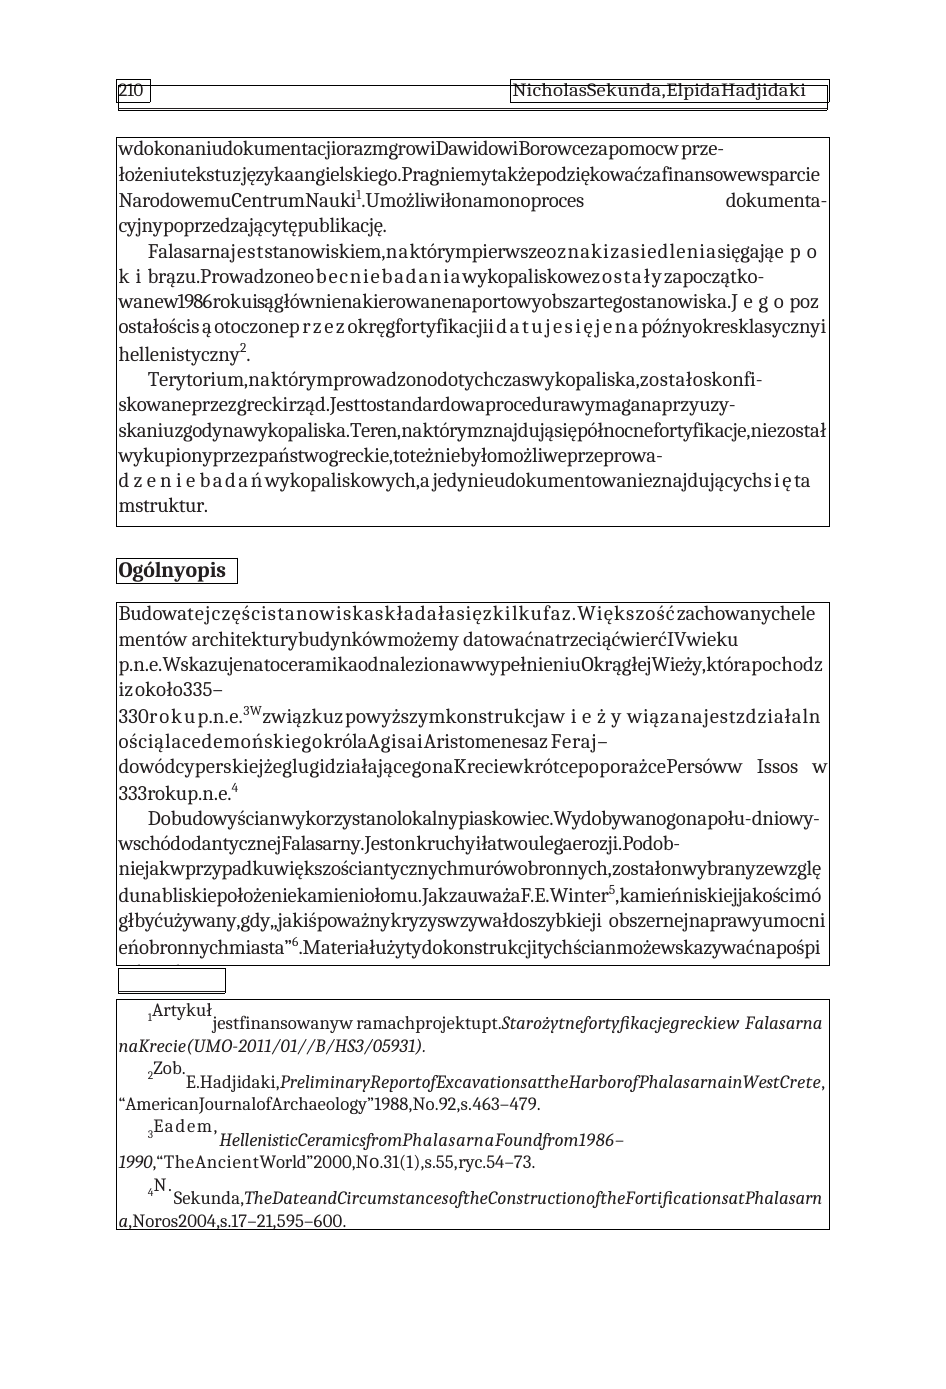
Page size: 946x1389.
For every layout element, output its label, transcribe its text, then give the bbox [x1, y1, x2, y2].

text Dobudowyścianwykorzystanolokalnypiaskowiec.Wydobywanogonapołu-dniowy-wschódodantycznejFalasarny.Jestonkruchyiłatwoulegaerozji.Podob-niejakwprzypadkuwiększościantycznychmurówobronnych,zostałonwybranyzewzględunabliskiepołożeniekamieniołomu.JakzauważaF.E.Winter5,kamieńniskiejjakościmógłbyćużywany,gdy„jakiśpoważnykryzyswzywałdoszybkiejiobszernejnaprawyumocnieńobronnychmiasta”6.Materiałużytydokonstrukcjitychścianmożewskazywaćnapośpiech,zjakimjewzniesiono. [118, 807, 827, 965]
text [118, 80, 150, 85]
text Falasarnajeststanowiskiem,naktórympierwszeoznakizasiedleniasięgająepokibrązu.Prowadzoneobecniebadaniawykopaliskowezostałyzapoczątko-wanew1986rokuisągłównienakierowanenaportowyobszartegostanowiska.Jegopozostałościsąotoczoneprzezokręgfortyfikacjiidatujesięjenapóźnyokresklasycznyihellenistyczny2. [118, 239, 827, 366]
text 1Artykułjestfinansowanywramachprojektupt.StarożytnefortyfikacjegreckiewFalasarnanaKrecie(UMO-2011/01//B/HS3/05931). [118, 1000, 827, 1057]
text NicholasSekunda,ElpidaHadjidaki [512, 80, 829, 101]
text Terytorium,naktórymprowadzonodotychczaswykopaliska,zostałoskonfi-skowaneprzezgreckirząd.Jesttostandardowaprocedurawymaganaprzyuzy-skaniuzgodynawykopaliska.Teren,naktórymznajdująsiępółnocnefortyfikacje,niezostałwykupionyprzezpaństwogreckie,toteżniebyłomożliweprzeprowa-dzeniebadańwykopaliskowych,ajedynieudokumentowanieznajdującychsiętamstruktur. [118, 368, 827, 518]
text p.n.e.WskazujenatoceramikaodnalezionawwypełnieniuOkrągłejWieży,którapochodzizokoło335–330rokup.n.e.3WzwiązkuzpowyższymkonstrukcjawieżywiązanajestzdziałalnościąlacedemońskiegokrólaAgisaiAristomenesazFeraj–dowódcyperskiejżeglugidziałającegonaKreciewkrótcepoporażcePersóww Issos w 333rokup.n.e.4 [118, 653, 827, 806]
text 210 [119, 86, 150, 101]
text Budowatejczęścistanowiskaskładałasięzkilkufaz.Większośćzachowanychelementów architekturybudynkówmożemy datowaćnatrzeciąćwierćIVwieku [118, 603, 827, 651]
text Ogólnyopis [118, 559, 237, 582]
text 2Zob.E.Hadjidaki,PreliminaryReportofExcavationsattheHarborofPhalasarnainWestCrete,“AmericanJournalofArchaeology”1988,No.92,s.463–479. [118, 1058, 827, 1115]
text 4N.Sekunda,TheDateandCircumstancesoftheConstructionoftheFortificationsatPhalasarna,Noros2004,s.17–21,595–600. [118, 1174, 827, 1229]
text wdokonaniudokumentacjiorazmgrowiDawidowiBorowcezapomocwprze-łożeniutekstuzjęzykaangielskiego.PragniemytakżepodziękowaćzafinansowewsparcieNarodowemuCentrumNauki1.Umożliwiłonamonoproces dokumenta-cyjnypoprzedzającytępublikację. [118, 138, 827, 238]
text 3Eadem,HellenisticCeramicsfromPhalasarnaFoundfrom1986–1990,“TheAncientWorld”2000,Nо.31(1),s.55,ryc.54–73. [118, 1116, 827, 1173]
